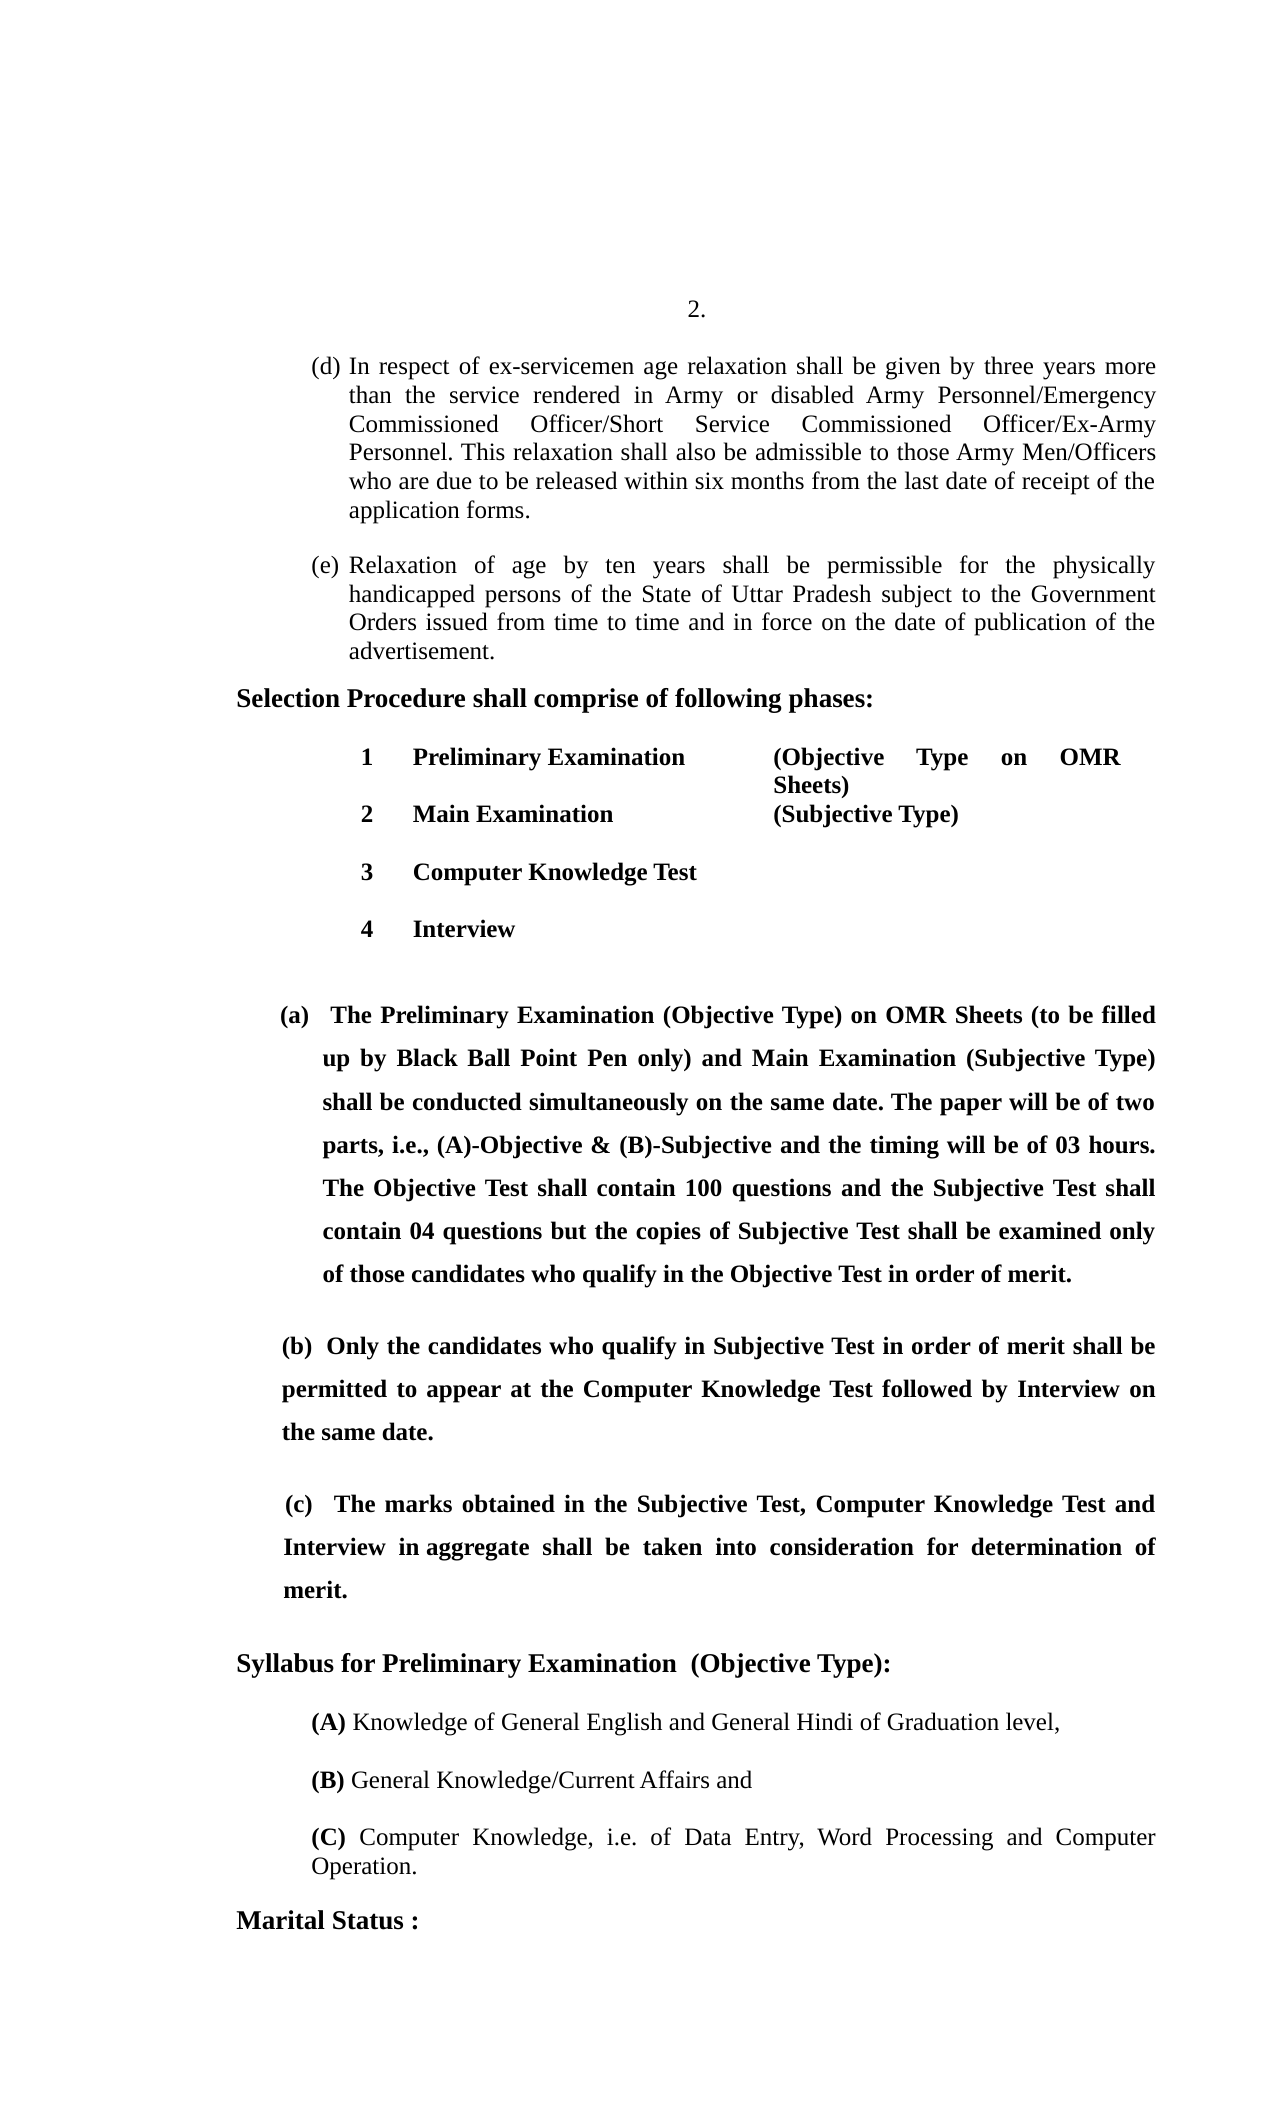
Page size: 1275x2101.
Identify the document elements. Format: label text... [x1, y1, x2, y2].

table_cell 2 [350, 799, 402, 857]
table_cell Interview [402, 914, 762, 972]
table_cell Main Examination [402, 799, 762, 857]
text (b) Only the candidates who qualify in Subjective Test in order of merit shall be permitted to appear at the Computer Knowledge Test followed by Interview on the same date. [282, 1331, 1157, 1446]
text 2. [236, 294, 1157, 322]
text (A) Knowledge of General English and General Hindi of Graduation level, [311, 1707, 1157, 1736]
table_cell (Subjective Type) [762, 799, 1132, 857]
table_header 1 [350, 742, 402, 799]
text Marital Status : [236, 1904, 1157, 1935]
list In respect of ex-servicemen age relaxation shall be given by three years more than the service rendered in Army or disabled Army Personnel/Emergency Commissioned Officer/Short Service Commissioned Officer/Ex-Army Personnel. This relaxation shall also be admissible to those Army Men/Officers who are due to be released within six months from the last date of receipt of the application forms. [311, 351, 1157, 524]
text (a) The Preliminary Examination (Objective Type) on OMR Sheets (to be filled up by Black Ball Point Pen only) and Main Examination (Subjective Type) shall be conducted simultaneously on the same date. The paper will be of two parts, i.e., (A)-Objective & (B)-Subjective and the timing will be of 03 hours. The Objective Test shall contain 100 questions and the Subjective Test shall contain 04 questions but the copies of Subjective Test shall be examined only of those candidates who qualify in the Objective Test in order of merit. [255, 1000, 1157, 1288]
text Syllabus for Preliminary Examination (Objective Type): [236, 1647, 1157, 1678]
text Selection Procedure shall comprise of following phases: [236, 682, 1157, 713]
table_cell 3 [350, 857, 402, 914]
table_cell Computer Knowledge Test [402, 857, 762, 914]
list The marks obtained in the Subjective Test, Computer Knowledge Test and Interview in aggregate shall be taken into consideration for determination of merit. [283, 1489, 1157, 1604]
list Relaxation of age by ten years shall be permissible for the physically handicapped persons of the State of Uttar Pradesh subject to the Government Orders issued from time to time and in force on the date of publication of the advertisement. [311, 550, 1157, 665]
text (B) General Knowledge/Current Affairs and [311, 1765, 1157, 1793]
table_header Preliminary Examination [402, 742, 762, 799]
text (C) Computer Knowledge, i.e. of Data Entry, Word Processing and Computer Operation. [311, 1822, 1157, 1880]
table_header (Objective Type on OMR Sheets) [762, 742, 1132, 799]
table_cell [762, 914, 1132, 972]
table_cell 4 [350, 914, 402, 972]
table_cell [762, 857, 1132, 914]
